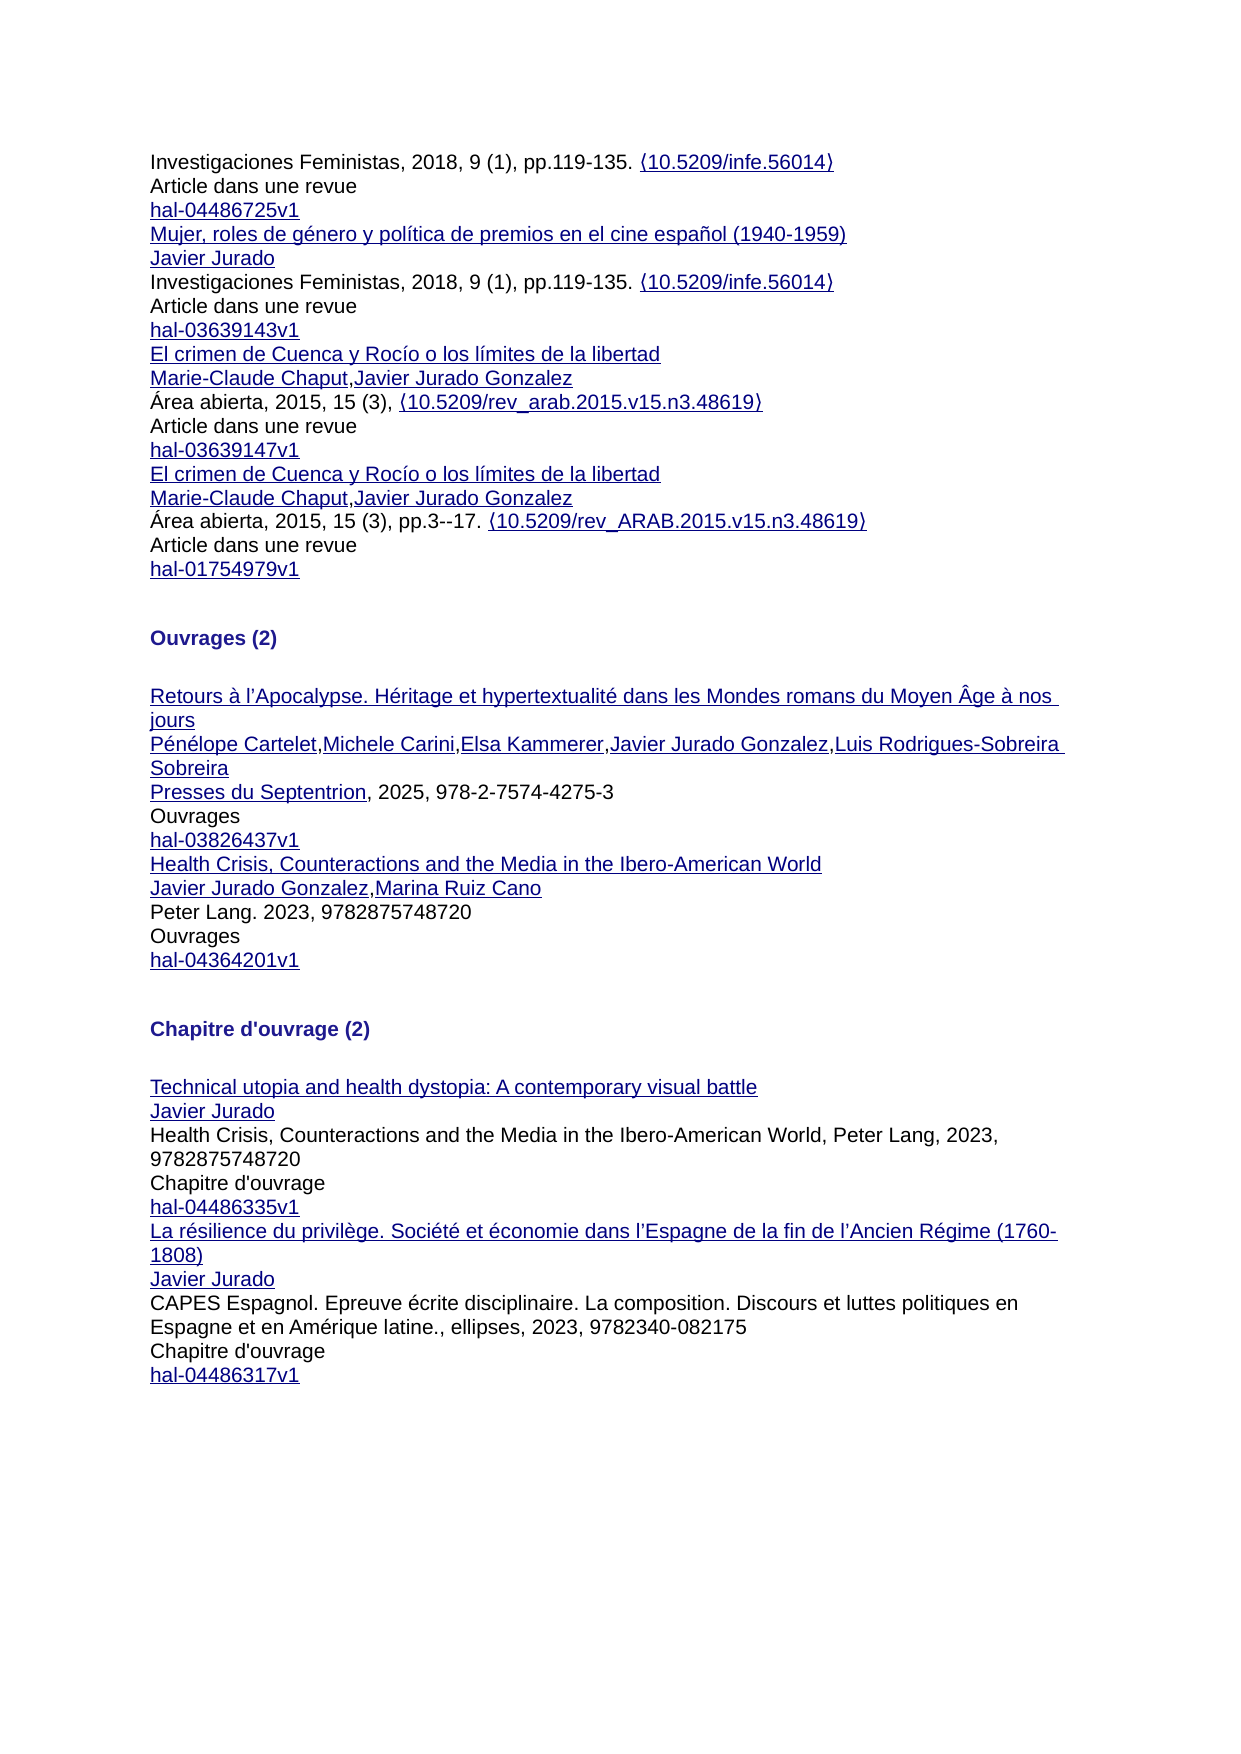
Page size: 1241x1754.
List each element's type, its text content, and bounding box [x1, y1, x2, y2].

table_header Technical utopia and health dystopia: A contemporary visual battle Javier Jurado Health Crisis, Counteractions and the Media in the Ibero-American World, Peter Lang, 2023, 9782875748720 Chapitre d'ouvrage hal-04486335v1 [150, 1075, 1090, 1219]
table_cell Mujer, roles de género y política de premios en el cine español (1940-1959) Javier Jurado Investigaciones Feministas, 2018, 9 (1), pp.119-135. ⟨10.5209/infe.56014⟩ Article dans une revue hal-03639143v1 [150, 222, 1090, 342]
subtitle Chapitre d'ouvrage (2) [150, 1017, 1090, 1041]
table_cell El crimen de Cuenca y Rocío o los límites de la libertad Marie-Claude Chaput,Javier Jurado Gonzalez Área abierta, 2015, 15 (3), ⟨10.5209/rev_arab.2015.v15.n3.48619⟩ Article dans une revue hal-03639147v1 [150, 342, 1090, 461]
subtitle Ouvrages (2) [150, 626, 1090, 650]
table_cell Investigaciones Feministas, 2018, 9 (1), pp.119-135. ⟨10.5209/infe.56014⟩ Article dans une revue hal-04486725v1 [150, 150, 1090, 222]
table_cell Health Crisis, Counteractions and the Media in the Ibero-American World Javier Jurado Gonzalez,Marina Ruiz Cano Peter Lang. 2023, 9782875748720 Ouvrages hal-04364201v1 [150, 852, 1090, 972]
table_cell El crimen de Cuenca y Rocío o los límites de la libertad Marie-Claude Chaput,Javier Jurado Gonzalez Área abierta, 2015, 15 (3), pp.3--17. ⟨10.5209/rev_ARAB.2015.v15.n3.48619⟩ Article dans une revue hal-01754979v1 [150, 461, 1090, 581]
table_header Retours à l’Apocalypse. Héritage et hypertextualité dans les Mondes romans du Moyen Âge à nos jours Pénélope Cartelet,Michele Carini,Elsa Kammerer,Javier Jurado Gonzalez,Luis Rodrigues-Sobreira Sobreira Presses du Septentrion, 2025, 978-2-7574-4275-3 Ouvrages hal-03826437v1 [150, 684, 1090, 852]
table_cell La résilience du privilège. Société et économie dans l’Espagne de la fin de l’Ancien Régime (1760-1808) Javier Jurado CAPES Espagnol. Epreuve écrite disciplinaire. La composition. Discours et luttes politiques en Espagne et en Amérique latine., ellipses, 2023, 9782340-082175 Chapitre d'ouvrage hal-04486317v1 [150, 1219, 1090, 1386]
